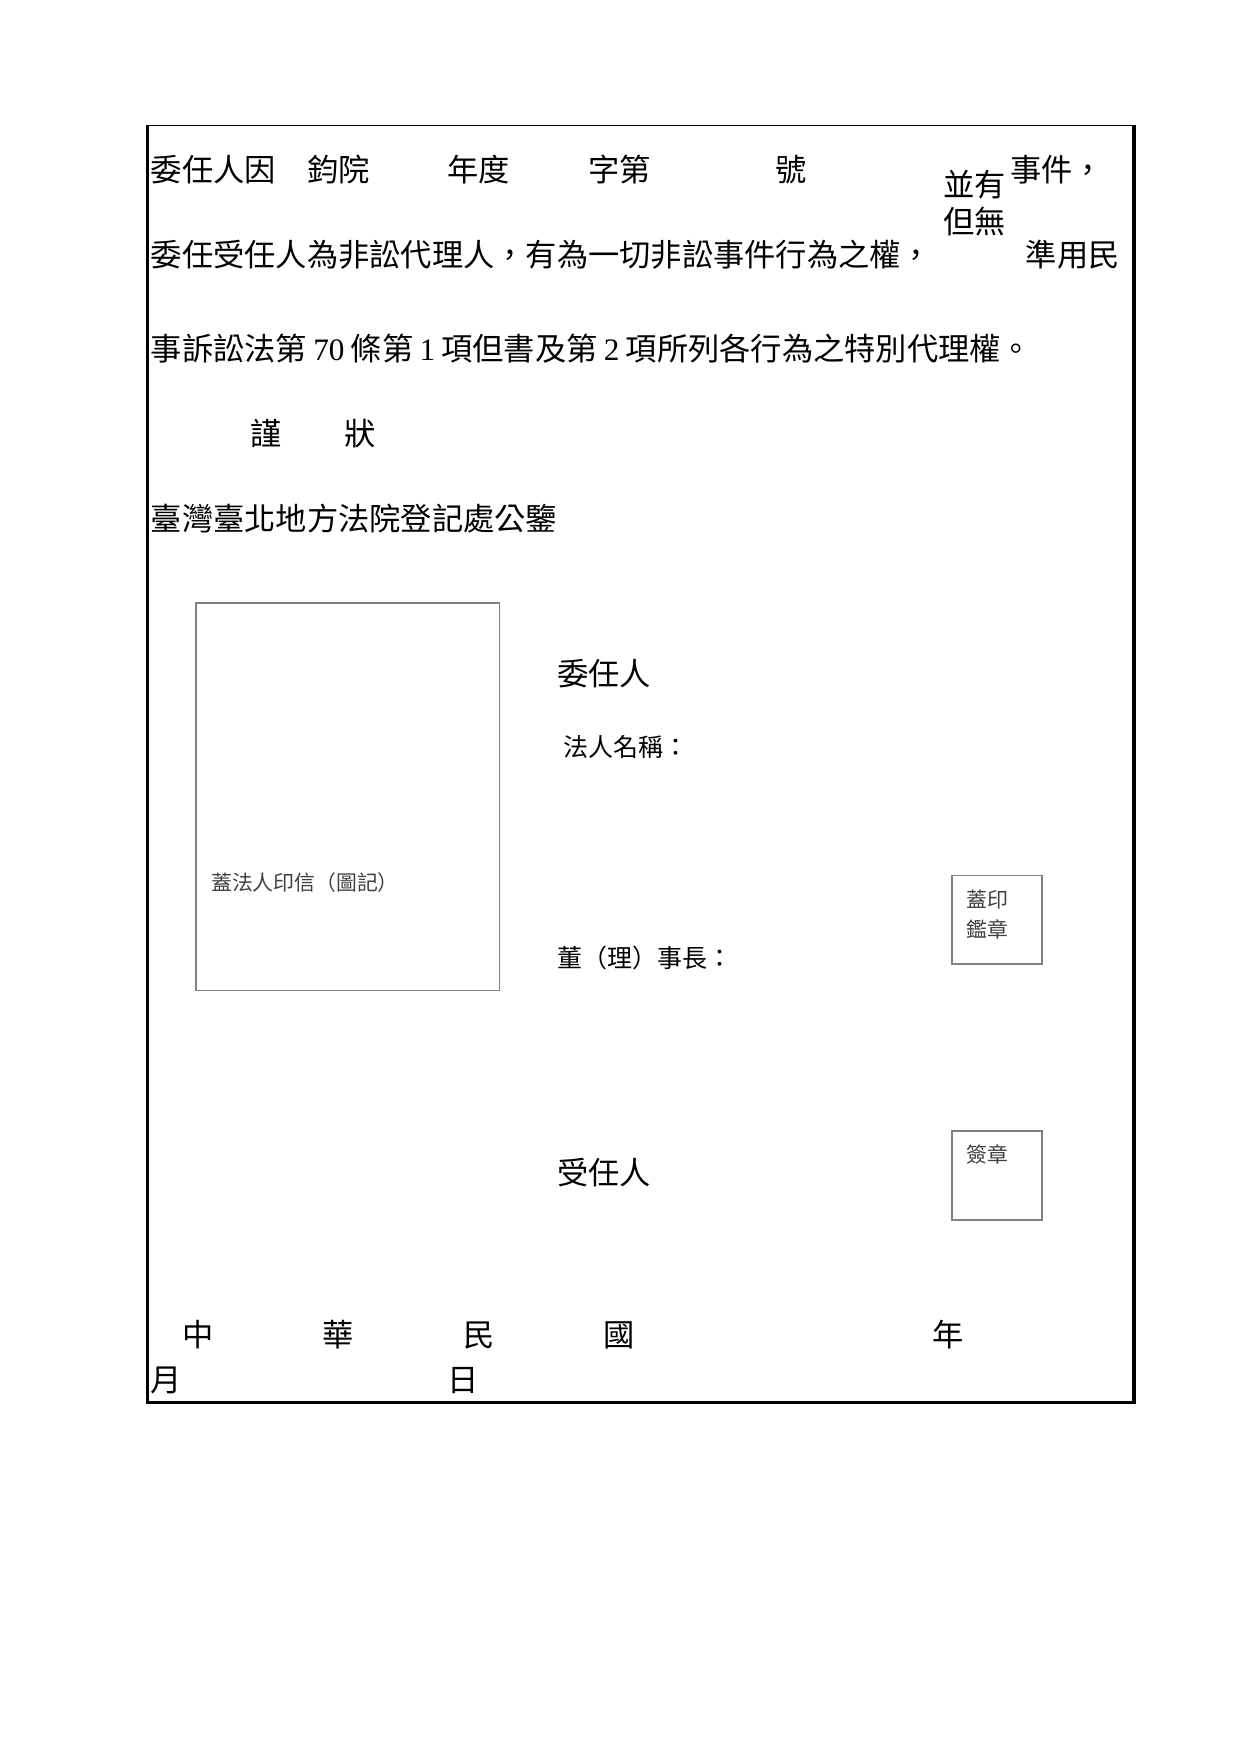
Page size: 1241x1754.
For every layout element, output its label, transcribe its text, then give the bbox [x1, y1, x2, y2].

table_cell 委任人因 鈞院 年度 字第 號 事件， 委任受任人為非訟代理人，有為一切非訟事件行為之權， 準用民事訴訟法第70條第1項但書及第2項所列各行為之特別代理權。 謹 狀 臺灣臺北地方法院登記處公鑒 委任人 法人名稱： 董（理）事長： 受任人 中 華 民 國 年 月 日 [149, 126, 1132, 1401]
